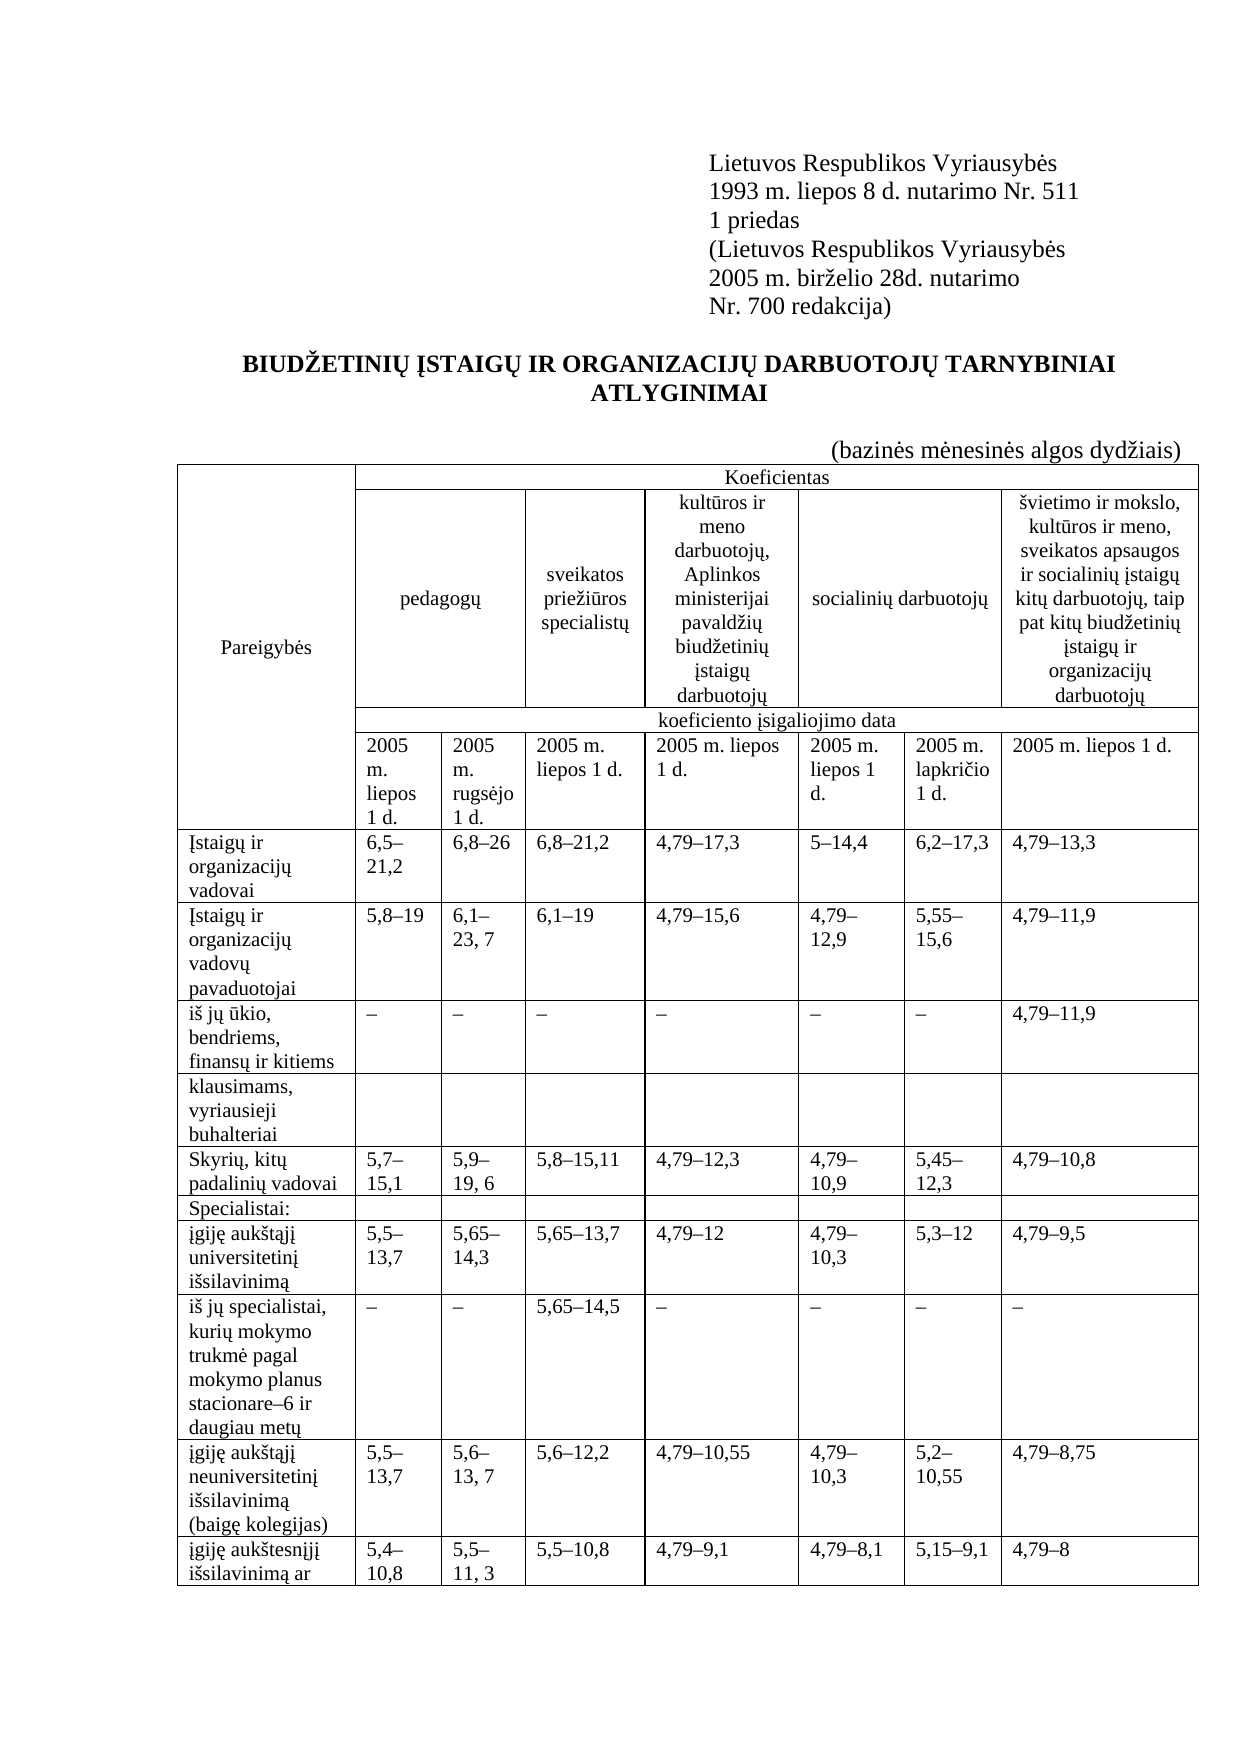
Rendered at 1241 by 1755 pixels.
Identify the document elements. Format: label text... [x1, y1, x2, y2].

table_cell 5–14,4 [799, 830, 904, 902]
table_cell 4,79–10,9 [799, 1147, 904, 1195]
table_cell 4,79–17,3 [646, 830, 798, 902]
text (Lietuvos Respublikos Vyriausybės [177, 234, 1181, 263]
table_cell 4,79–10,3 [799, 1221, 904, 1293]
table_cell [646, 1196, 798, 1220]
table_cell įgiję aukštąjį universitetinį išsilavinimą [178, 1221, 355, 1293]
table_cell 4,79–11,9 [1002, 903, 1198, 999]
table_cell [1002, 1074, 1198, 1146]
table_cell – [646, 1001, 798, 1073]
table_cell [905, 1196, 1001, 1220]
table_cell įgiję aukštesnįjį išsilavinimą ar [178, 1537, 355, 1585]
table_cell koeficiento įsigaliojimo data [356, 708, 1198, 732]
table_cell [526, 1196, 644, 1220]
table_cell 6,1–23, 7 [442, 903, 525, 999]
table_cell – [526, 1001, 644, 1073]
table_cell [526, 1074, 644, 1146]
table_cell – [799, 1001, 904, 1073]
table_cell [356, 1196, 441, 1220]
table_cell 5,15–9,1 [905, 1537, 1001, 1585]
table_cell įgiję aukštąjį neuniversitetinį išsilavinimą (baigę kolegijas) [178, 1440, 355, 1536]
table_cell 2005 m. liepos 1 d. [1002, 733, 1198, 829]
table_cell 4,79–13,3 [1002, 830, 1198, 902]
table_cell 6,5–21,2 [356, 830, 441, 902]
table_cell 2005 m. liepos 1 d. [799, 733, 904, 829]
table_cell 2005 m. liepos 1 d. [646, 733, 798, 829]
table_cell 5,8–19 [356, 903, 441, 999]
table_cell 6,1–19 [526, 903, 644, 999]
table_cell 2005 m. liepos 1 d. [356, 733, 441, 829]
table_cell – [356, 1001, 441, 1073]
table_cell 6,8–26 [442, 830, 525, 902]
table_cell [442, 1196, 525, 1220]
table_cell iš jų ūkio, bendriems, finansų ir kitiems [178, 1001, 355, 1073]
table_cell 6,8–21,2 [526, 830, 644, 902]
table_cell 5,5–13,7 [356, 1440, 441, 1536]
table_cell 4,79–10,3 [799, 1440, 904, 1536]
table_cell klausimams, vyriausieji buhalteriai [178, 1074, 355, 1146]
table_cell [356, 1074, 441, 1146]
text BIUDŽETINIŲ ĮSTAIGŲ IR ORGANIZACIJŲ DARBUOTOJŲ TARNYBINIAI ATLYGINIMAI [177, 349, 1181, 406]
table_cell 6,2–17,3 [905, 830, 1001, 902]
table_cell 4,79–11,9 [1002, 1001, 1198, 1073]
text Lietuvos Respublikos Vyriausybės [177, 148, 1181, 176]
table_cell 4,79–8,1 [799, 1537, 904, 1585]
table_cell 5,65–14,5 [526, 1295, 644, 1439]
table_cell 2005 m. liepos 1 d. [526, 733, 644, 829]
text 1 priedas [177, 205, 1181, 234]
table_cell – [442, 1001, 525, 1073]
table_cell 5,65–14,3 [442, 1221, 525, 1293]
table_cell [799, 1196, 904, 1220]
table_cell [1002, 1196, 1198, 1220]
table_cell 5,6–13, 7 [442, 1440, 525, 1536]
table_header Koeficientas [356, 465, 1198, 489]
table_cell Specialistai: [178, 1196, 355, 1220]
table_cell 2005 m. rugsėjo 1 d. [442, 733, 525, 829]
table_cell 5,4–10,8 [356, 1537, 441, 1585]
table_cell 4,79–9,1 [646, 1537, 798, 1585]
table_cell 5,5–10,8 [526, 1537, 644, 1585]
table_cell 5,55–15,6 [905, 903, 1001, 999]
table_cell – [646, 1295, 798, 1439]
table_cell 2005 m. lapkričio 1 d. [905, 733, 1001, 829]
table_cell – [799, 1295, 904, 1439]
table_header Pareigybės [178, 465, 355, 829]
table_cell 5,7–15,1 [356, 1147, 441, 1195]
table_cell Įstaigų ir organizacijų vadovų pavaduotojai [178, 903, 355, 999]
table_cell 4,79–15,6 [646, 903, 798, 999]
table_cell iš jų specialistai, kurių mokymo trukmė pagal mokymo planus stacionare–6 ir daugiau metų [178, 1295, 355, 1439]
table_cell 5,45–12,3 [905, 1147, 1001, 1195]
table_cell 4,79–10,55 [646, 1440, 798, 1536]
table_cell 5,5–13,7 [356, 1221, 441, 1293]
table_cell 5,8–15,11 [526, 1147, 644, 1195]
table_cell 4,79–12 [646, 1221, 798, 1293]
table_cell [905, 1074, 1001, 1146]
table_cell 4,79–9,5 [1002, 1221, 1198, 1293]
table_cell 5,6–12,2 [526, 1440, 644, 1536]
table_cell 4,79–8,75 [1002, 1440, 1198, 1536]
table_cell – [356, 1295, 441, 1439]
table_cell 5,5–11, 3 [442, 1537, 525, 1585]
table_cell pedagogų [356, 490, 525, 707]
table_cell 4,79–12,3 [646, 1147, 798, 1195]
table_cell 4,79–8 [1002, 1537, 1198, 1585]
table_cell [646, 1074, 798, 1146]
table_cell [442, 1074, 525, 1146]
table_cell socialinių darbuotojų [799, 490, 1001, 707]
table_cell kultūros ir meno darbuotojų, Aplinkos ministerijai pavaldžių biudžetinių įstaigų darbuotojų [646, 490, 798, 707]
table_cell 4,79–10,8 [1002, 1147, 1198, 1195]
table_cell švietimo ir mokslo, kultūros ir meno, sveikatos apsaugos ir socialinių įstaigų kitų darbuotojų, taip pat kitų biudžetinių įstaigų ir organizacijų darbuotojų [1002, 490, 1198, 707]
text 2005 m. birželio 28d. nutarimo [177, 263, 1181, 291]
text 1993 m. liepos 8 d. nutarimo Nr. 511 [177, 176, 1181, 205]
table_cell – [1002, 1295, 1198, 1439]
table_cell 4,79–12,9 [799, 903, 904, 999]
table_cell – [905, 1295, 1001, 1439]
table_cell – [905, 1001, 1001, 1073]
table_cell Skyrių, kitų padalinių vadovai [178, 1147, 355, 1195]
table_cell 5,9–19, 6 [442, 1147, 525, 1195]
table_cell – [442, 1295, 525, 1439]
text (bazinės mėnesinės algos dydžiais) [177, 435, 1181, 464]
table_cell 5,2–10,55 [905, 1440, 1001, 1536]
table_cell Įstaigų ir organizacijų vadovai [178, 830, 355, 902]
table_cell 5,65–13,7 [526, 1221, 644, 1293]
table_cell [799, 1074, 904, 1146]
text Nr. 700 redakcija) [177, 291, 1181, 320]
table_cell 5,3–12 [905, 1221, 1001, 1293]
table_cell sveikatos priežiūros specialistų [526, 490, 644, 707]
